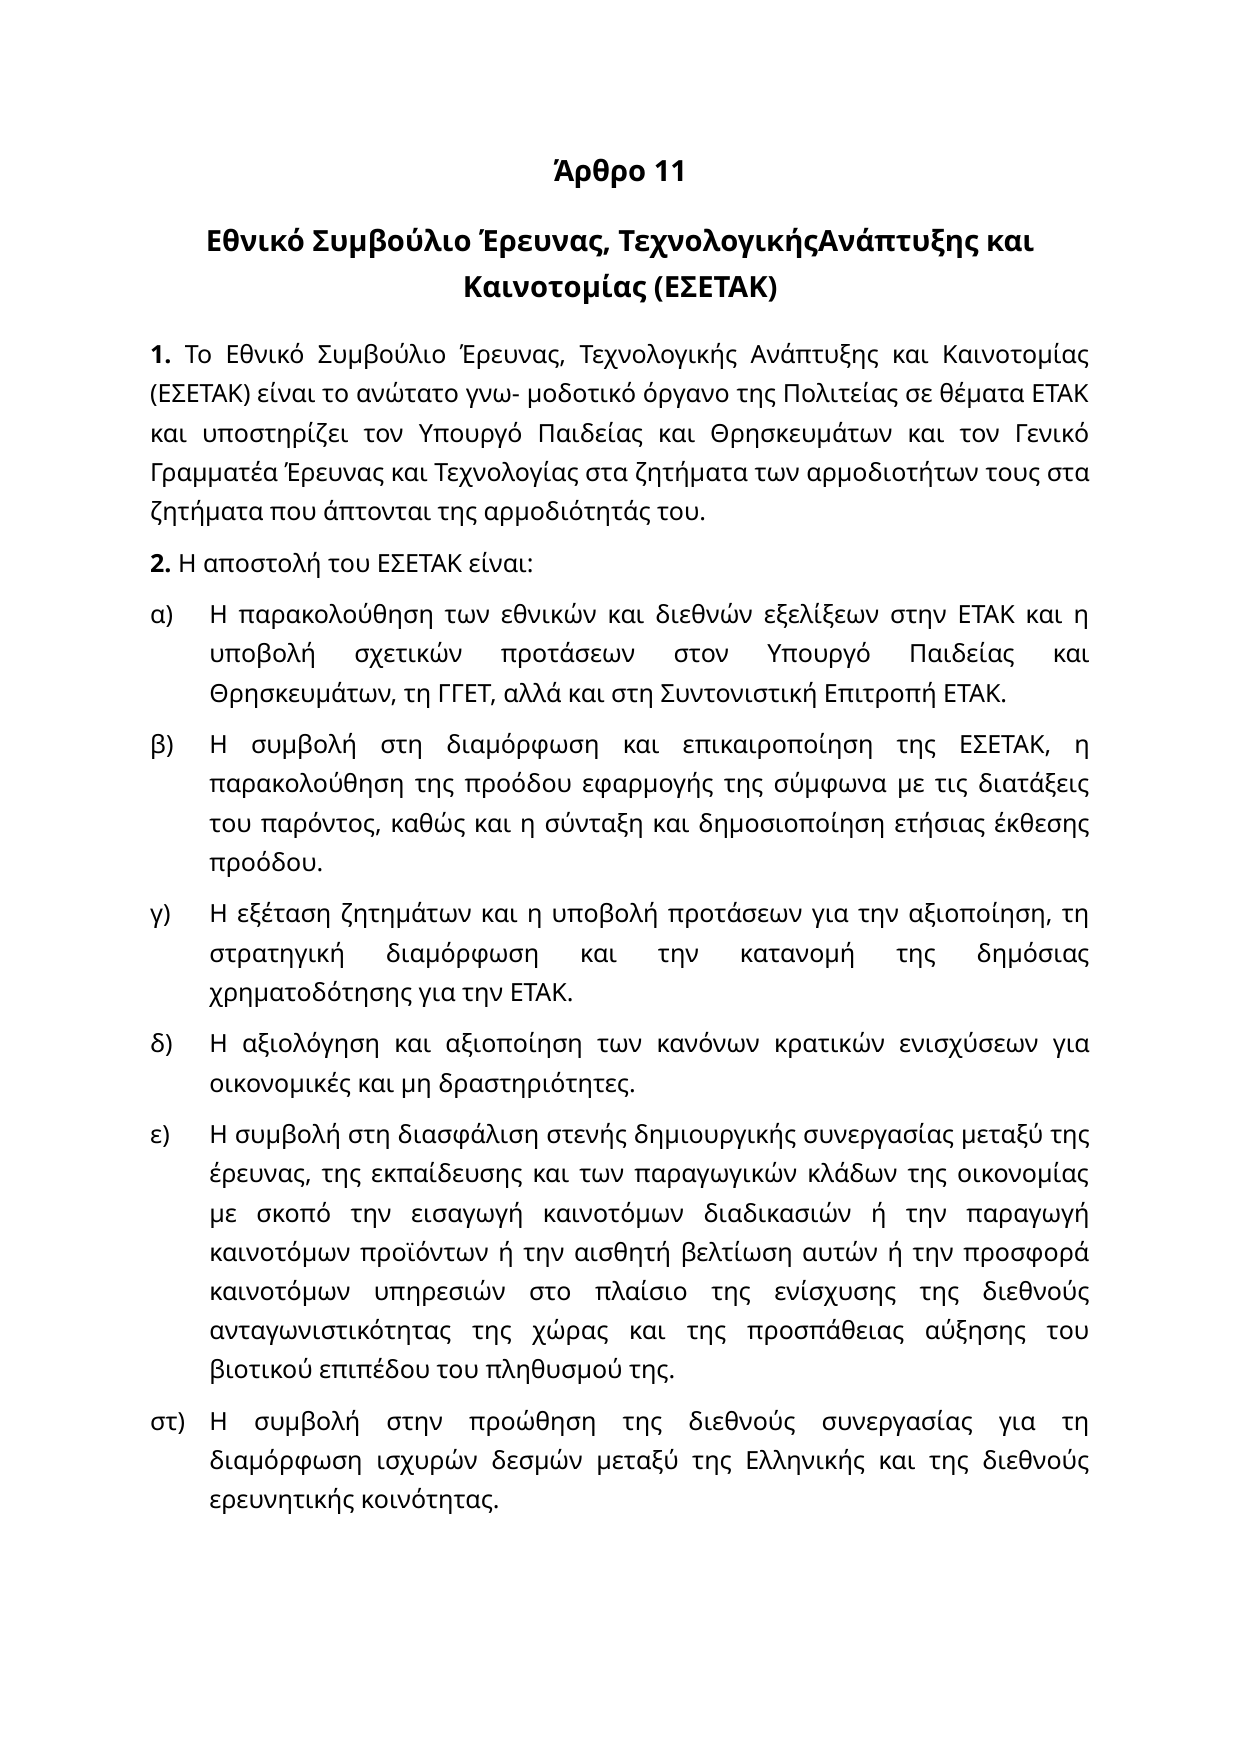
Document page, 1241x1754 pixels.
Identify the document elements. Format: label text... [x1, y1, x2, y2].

list ε) Η συμβολή στη διασφάλιση στενής δημιουργικής συνεργασίας μεταξύ της έρευνας, της εκπαίδευσης και των παραγωγικών κλάδων της οικονομίας με σκοπό την εισαγωγή καινοτόμων διαδικασιών ή την παραγωγή καινοτόμων προϊόντων ή την αισθητή βελτίωση αυτών ή την προσφορά καινοτόμων υπηρεσιών στο πλαίσιο της ενίσχυσης της διεθνούς ανταγωνιστικότητας της χώρας και της προσπάθειας αύξησης του βιοτικού επιπέδου του πληθυσμού της. [150, 1117, 1090, 1386]
list α) Η παρακολούθηση των εθνικών και διεθνών εξελίξεων στην ΕΤΑΚ και η υποβολή σχετικών προτάσεων στον Υπουργό Παιδείας και Θρησκευμάτων, τη ΓΓΕΤ, αλλά και στη Συντονιστική Επιτροπή ΕΤΑΚ. [150, 597, 1090, 709]
list στ) Η συμβολή στην προώθηση της διεθνούς συνεργασίας για τη διαμόρφωση ισχυρών δεσμών μεταξύ της Ελληνικής και της διεθνούς ερευνητικής κοινότητας. [150, 1403, 1090, 1516]
list δ) Η αξιολόγηση και αξιοποίηση των κανόνων κρατικών ενισχύσεων για οικονομικές και μη δραστηριότητες. [150, 1026, 1090, 1099]
subtitle Άρθρο 11 [150, 150, 1090, 190]
subtitle Εθνικό Συμβούλιο Έρευνας, ΤεχνολογικήςΑνάπτυξης και Καινοτομίας (ΕΣΕΤΑΚ) [150, 221, 1090, 306]
list γ) Η εξέταση ζητημάτων και η υποβολή προτάσεων για την αξιοποίηση, τη στρατηγική διαμόρφωση και την κατανομή της δημόσιας χρηματοδότησης για την ΕΤΑΚ. [150, 896, 1090, 1008]
text 2. Η αποστολή του ΕΣΕΤΑΚ είναι: [150, 545, 1090, 579]
list β) Η συμβολή στη διαμόρφωση και επικαιροποίηση της ΕΣΕΤΑΚ, η παρακολούθηση της προόδου εφαρμογής της σύμφωνα με τις διατάξεις του παρόντος, καθώς και η σύνταξη και δημοσιοποίηση ετήσιας έκθεσης προόδου. [150, 727, 1090, 878]
text 1. Το Εθνικό Συμβούλιο Έρευνας, Τεχνολογικής Ανάπτυξης και Καινοτομίας (ΕΣΕΤΑΚ) είναι το ανώτατο γνω- μοδοτικό όργανο της Πολιτείας σε θέματα ΕΤΑΚ και υποστηρίζει τον Υπουργό Παιδείας και Θρησκευμάτων και τον Γενικό Γραμματέα Έρευνας και Τεχνολογίας στα ζητήματα των αρμοδιοτήτων τους στα ζητήματα που άπτονται της αρμοδιότητάς του. [150, 337, 1090, 528]
